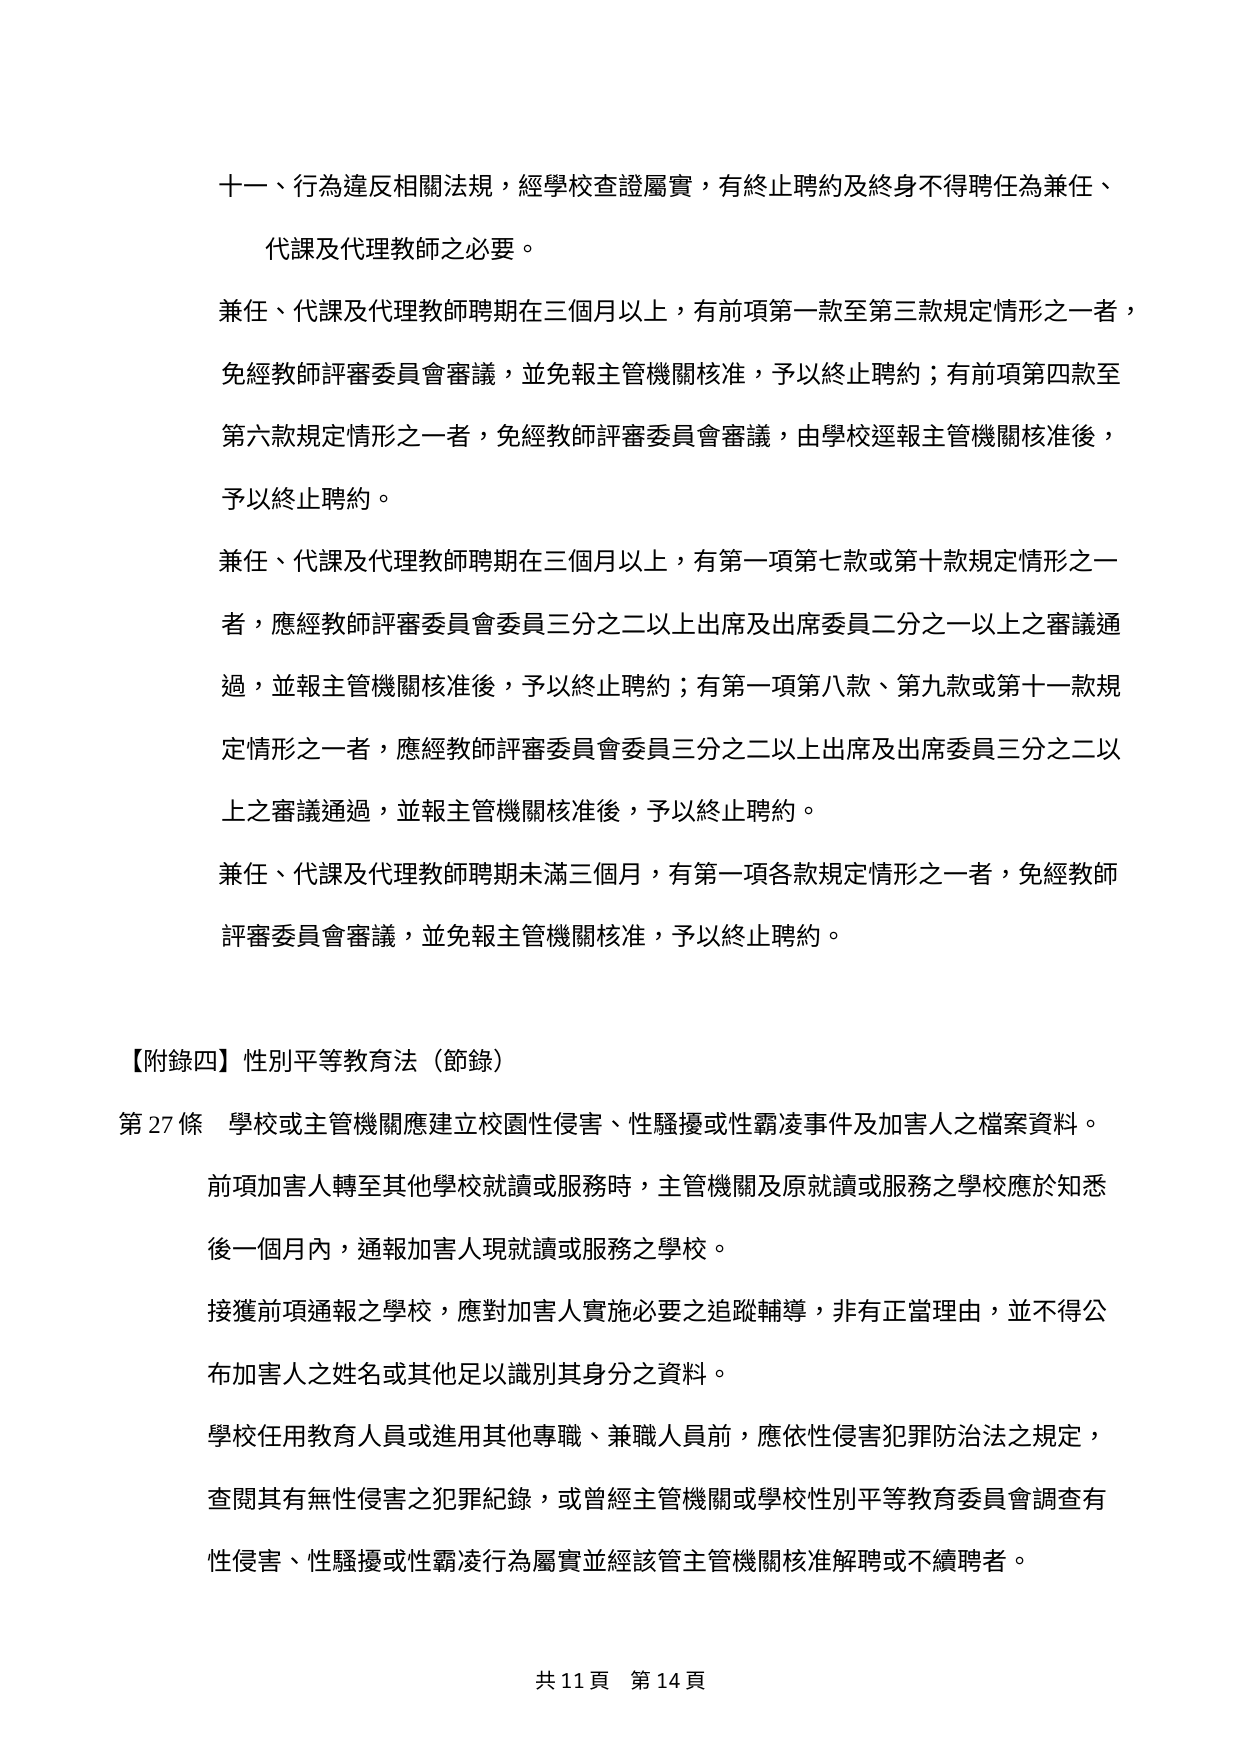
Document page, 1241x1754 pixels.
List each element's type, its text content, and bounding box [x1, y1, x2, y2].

text 布加害人之姓名或其他足以識別其身分之資料。 [118, 1331, 1122, 1393]
text 學校任用教育人員或進用其他專職、兼職人員前，應依性侵害犯罪防治法之規定， [118, 1393, 1122, 1456]
text 查閱其有無性侵害之犯罪紀錄，或曾經主管機關或學校性別平等教育委員會調查有 [118, 1456, 1122, 1518]
text 性侵害、性騷擾或性霸凌行為屬實並經該管主管機關核准解聘或不續聘者。 [118, 1518, 1122, 1581]
text 兼任、代課及代理教師聘期未滿三個月，有第一項各款規定情形之一者，免經教師評審委員會審議，並免報主管機關核准，予以終止聘約。 [218, 831, 1122, 956]
text 後一個月內，通報加害人現就讀或服務之學校。 [118, 1206, 1122, 1268]
text 【附錄四】性別平等教育法（節錄） [118, 1018, 1122, 1081]
text 前項加害人轉至其他學校就讀或服務時，主管機關及原就讀或服務之學校應於知悉 [118, 1143, 1122, 1206]
text 兼任、代課及代理教師聘期在三個月以上，有第一項第七款或第十款規定情形之一者，應經教師評審委員會委員三分之二以上出席及出席委員二分之一以上之審議通過，並報主管機關核准後，予以終止聘約；有第一項第八款、第九款或第十一款規定情形之一者，應經教師評審委員會委員三分之二以上出席及出席委員三分之二以上之審議通過，並報主管機關核准後，予以終止聘約。 [218, 518, 1122, 831]
text 十一、行為違反相關法規，經學校查證屬實，有終止聘約及終身不得聘任為兼任、代課及代理教師之必要。 [218, 143, 1122, 268]
text 接獲前項通報之學校，應對加害人實施必要之追蹤輔導，非有正當理由，並不得公 [118, 1268, 1122, 1331]
text 兼任、代課及代理教師聘期在三個月以上，有前項第一款至第三款規定情形之一者，免經教師評審委員會審議，並免報主管機關核准，予以終止聘約；有前項第四款至第六款規定情形之一者，免經教師評審委員會審議，由學校逕報主管機關核准後，予以終止聘約。 [218, 268, 1122, 518]
text 第27條 學校或主管機關應建立校園性侵害、性騷擾或性霸凌事件及加害人之檔案資料。 [118, 1081, 1122, 1143]
